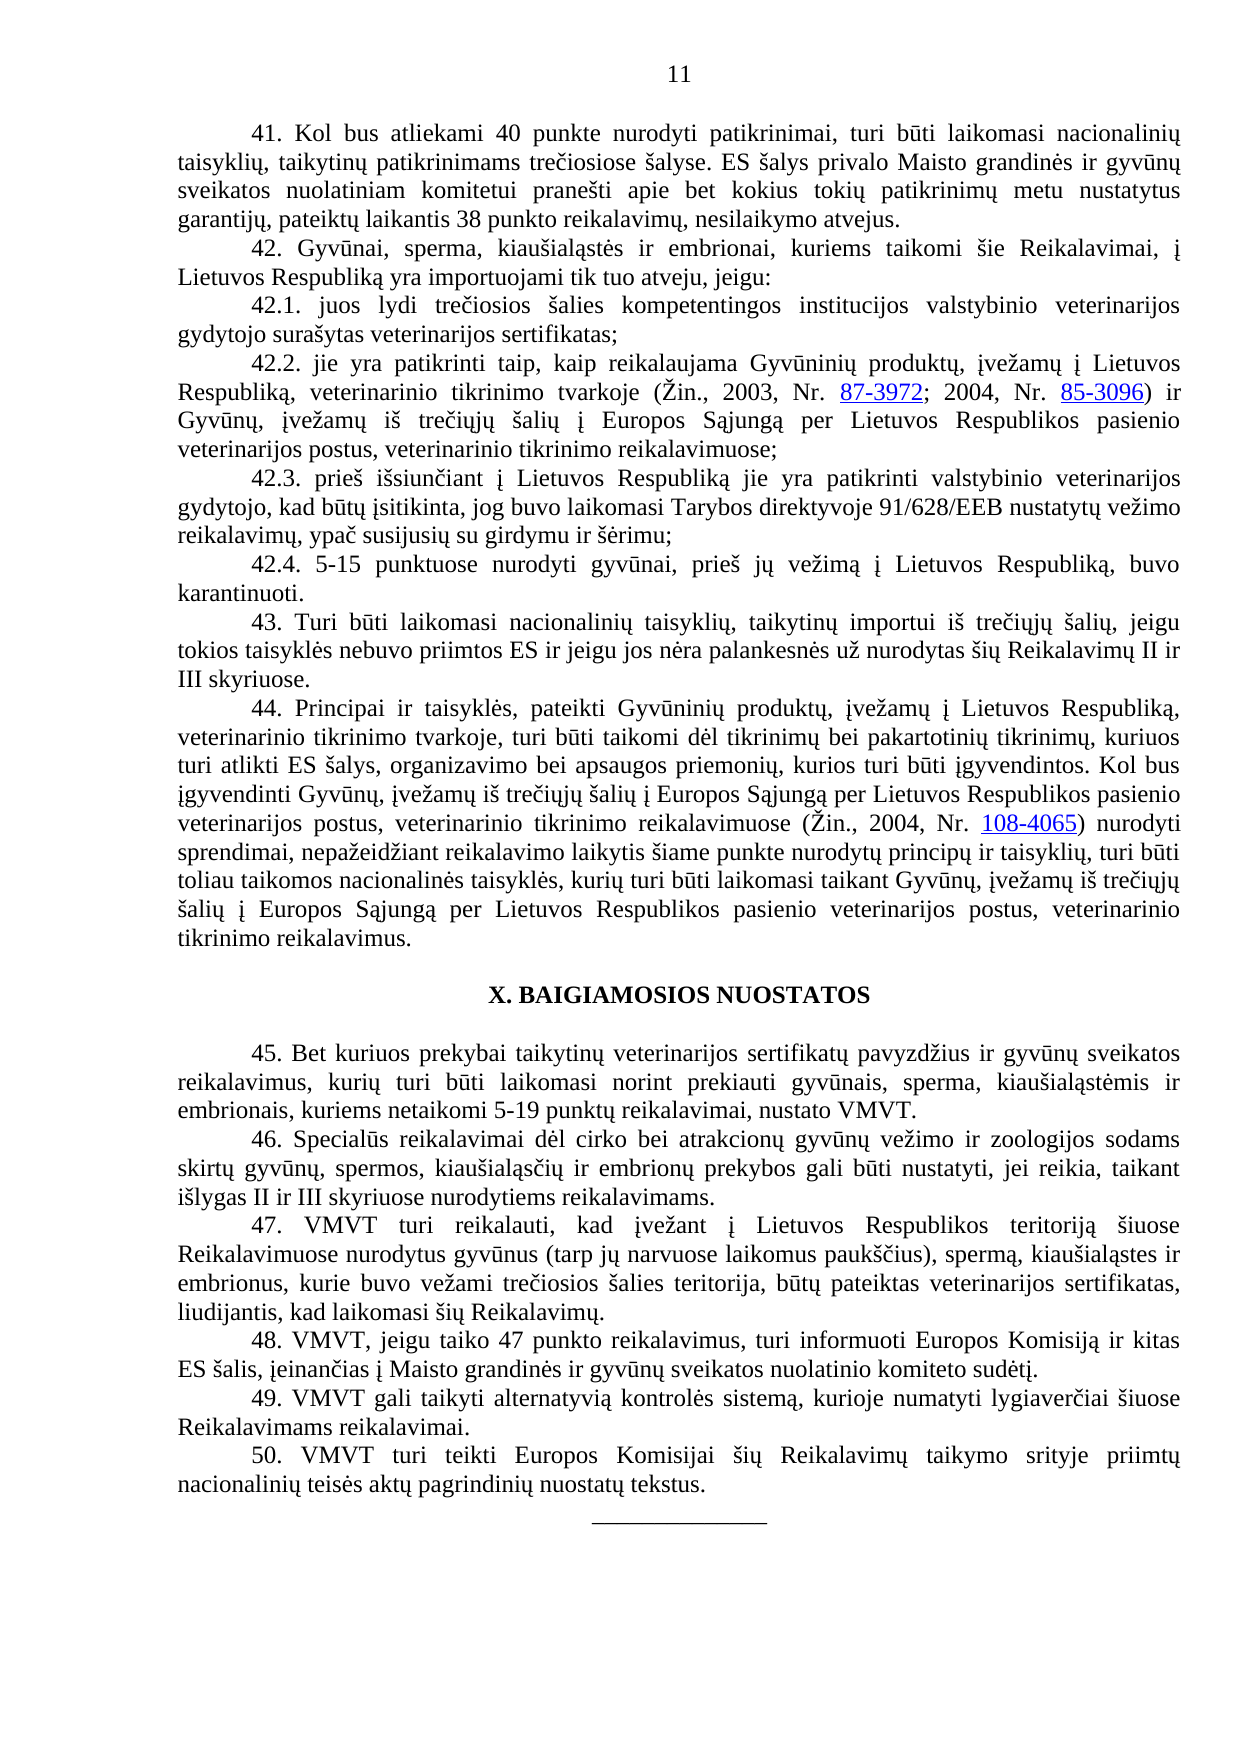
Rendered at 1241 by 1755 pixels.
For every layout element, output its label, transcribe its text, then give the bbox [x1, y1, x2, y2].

text 41. Kol bus atliekami 40 punkte nurodyti patikrinimai, turi būti laikomasi nacionalinių taisyklių, taikytinų patikrinimams trečiosiose šalyse. ES šalys privalo Maisto grandinės ir gyvūnų sveikatos nuolatiniam komitetui pranešti apie bet kokius tokių patikrinimų metu nustatytus garantijų, pateiktų laikantis 38 punkto reikalavimų, nesilaikymo atvejus. [177, 118, 1181, 233]
text 50. VMVT turi teikti Europos Komisijai šių Reikalavimų taikymo srityje priimtų nacionalinių teisės aktų pagrindinių nuostatų tekstus. [177, 1441, 1181, 1498]
text X. BAIGIAMOSIOS NUOSTATOS [177, 981, 1181, 1009]
text ______________ [177, 1498, 1181, 1527]
text 42.1. juos lydi trečiosios šalies kompetentingos institucijos valstybinio veterinarijos gydytojo surašytas veterinarijos sertifikatas; [177, 291, 1181, 348]
text 42.2. jie yra patikrinti taip, kaip reikalaujama Gyvūninių produktų, įvežamų į Lietuvos Respubliką, veterinarinio tikrinimo tvarkoje (Žin., 2003, Nr. 87-3972; 2004, Nr. 85-3096) ir Gyvūnų, įvežamų iš trečiųjų šalių į Europos Sąjungą per Lietuvos Respublikos pasienio veterinarijos postus, veterinarinio tikrinimo reikalavimuose; [177, 348, 1181, 463]
text 43. Turi būti laikomasi nacionalinių taisyklių, taikytinų importui iš trečiųjų šalių, jeigu tokios taisyklės nebuvo priimtos ES ir jeigu jos nėra palankesnės už nurodytas šių Reikalavimų II ir III skyriuose. [177, 607, 1181, 693]
text 44. Principai ir taisyklės, pateikti Gyvūninių produktų, įvežamų į Lietuvos Respubliką, veterinarinio tikrinimo tvarkoje, turi būti taikomi dėl tikrinimų bei pakartotinių tikrinimų, kuriuos turi atlikti ES šalys, organizavimo bei apsaugos priemonių, kurios turi būti įgyvendintos. Kol bus įgyvendinti Gyvūnų, įvežamų iš trečiųjų šalių į Europos Sąjungą per Lietuvos Respublikos pasienio veterinarijos postus, veterinarinio tikrinimo reikalavimuose (Žin., 2004, Nr. 108-4065) nurodyti sprendimai, nepažeidžiant reikalavimo laikytis šiame punkte nurodytų principų ir taisyklių, turi būti toliau taikomos nacionalinės taisyklės, kurių turi būti laikomasi taikant Gyvūnų, įvežamų iš trečiųjų šalių į Europos Sąjungą per Lietuvos Respublikos pasienio veterinarijos postus, veterinarinio tikrinimo reikalavimus. [177, 693, 1181, 952]
text 48. VMVT, jeigu taiko 47 punkto reikalavimus, turi informuoti Europos Komisiją ir kitas ES šalis, įeinančias į Maisto grandinės ir gyvūnų sveikatos nuolatinio komiteto sudėtį. [177, 1326, 1181, 1383]
text 49. VMVT gali taikyti alternatyvią kontrolės sistemą, kurioje numatyti lygiaverčiai šiuose Reikalavimams reikalavimai. [177, 1383, 1181, 1441]
text 46. Specialūs reikalavimai dėl cirko bei atrakcionų gyvūnų vežimo ir zoologijos sodams skirtų gyvūnų, spermos, kiaušialąsčių ir embrionų prekybos gali būti nustatyti, jei reikia, taikant išlygas II ir III skyriuose nurodytiems reikalavimams. [177, 1124, 1181, 1211]
text 42. Gyvūnai, sperma, kiaušialąstės ir embrionai, kuriems taikomi šie Reikalavimai, į Lietuvos Respubliką yra importuojami tik tuo atveju, jeigu: [177, 233, 1181, 291]
text 45. Bet kuriuos prekybai taikytinų veterinarijos sertifikatų pavyzdžius ir gyvūnų sveikatos reikalavimus, kurių turi būti laikomasi norint prekiauti gyvūnais, sperma, kiaušialąstėmis ir embrionais, kuriems netaikomi 5-19 punktų reikalavimai, nustato VMVT. [177, 1038, 1181, 1124]
text 42.3. prieš išsiunčiant į Lietuvos Respubliką jie yra patikrinti valstybinio veterinarijos gydytojo, kad būtų įsitikinta, jog buvo laikomasi Tarybos direktyvoje 91/628/EEB nustatytų vežimo reikalavimų, ypač susijusių su girdymu ir šėrimu; [177, 463, 1181, 549]
text 47. VMVT turi reikalauti, kad įvežant į Lietuvos Respublikos teritoriją šiuose Reikalavimuose nurodytus gyvūnus (tarp jų narvuose laikomus paukščius), spermą, kiaušialąstes ir embrionus, kurie buvo vežami trečiosios šalies teritorija, būtų pateiktas veterinarijos sertifikatas, liudijantis, kad laikomasi šių Reikalavimų. [177, 1211, 1181, 1326]
text 42.4. 5-15 punktuose nurodyti gyvūnai, prieš jų vežimą į Lietuvos Respubliką, buvo karantinuoti. [177, 549, 1181, 607]
